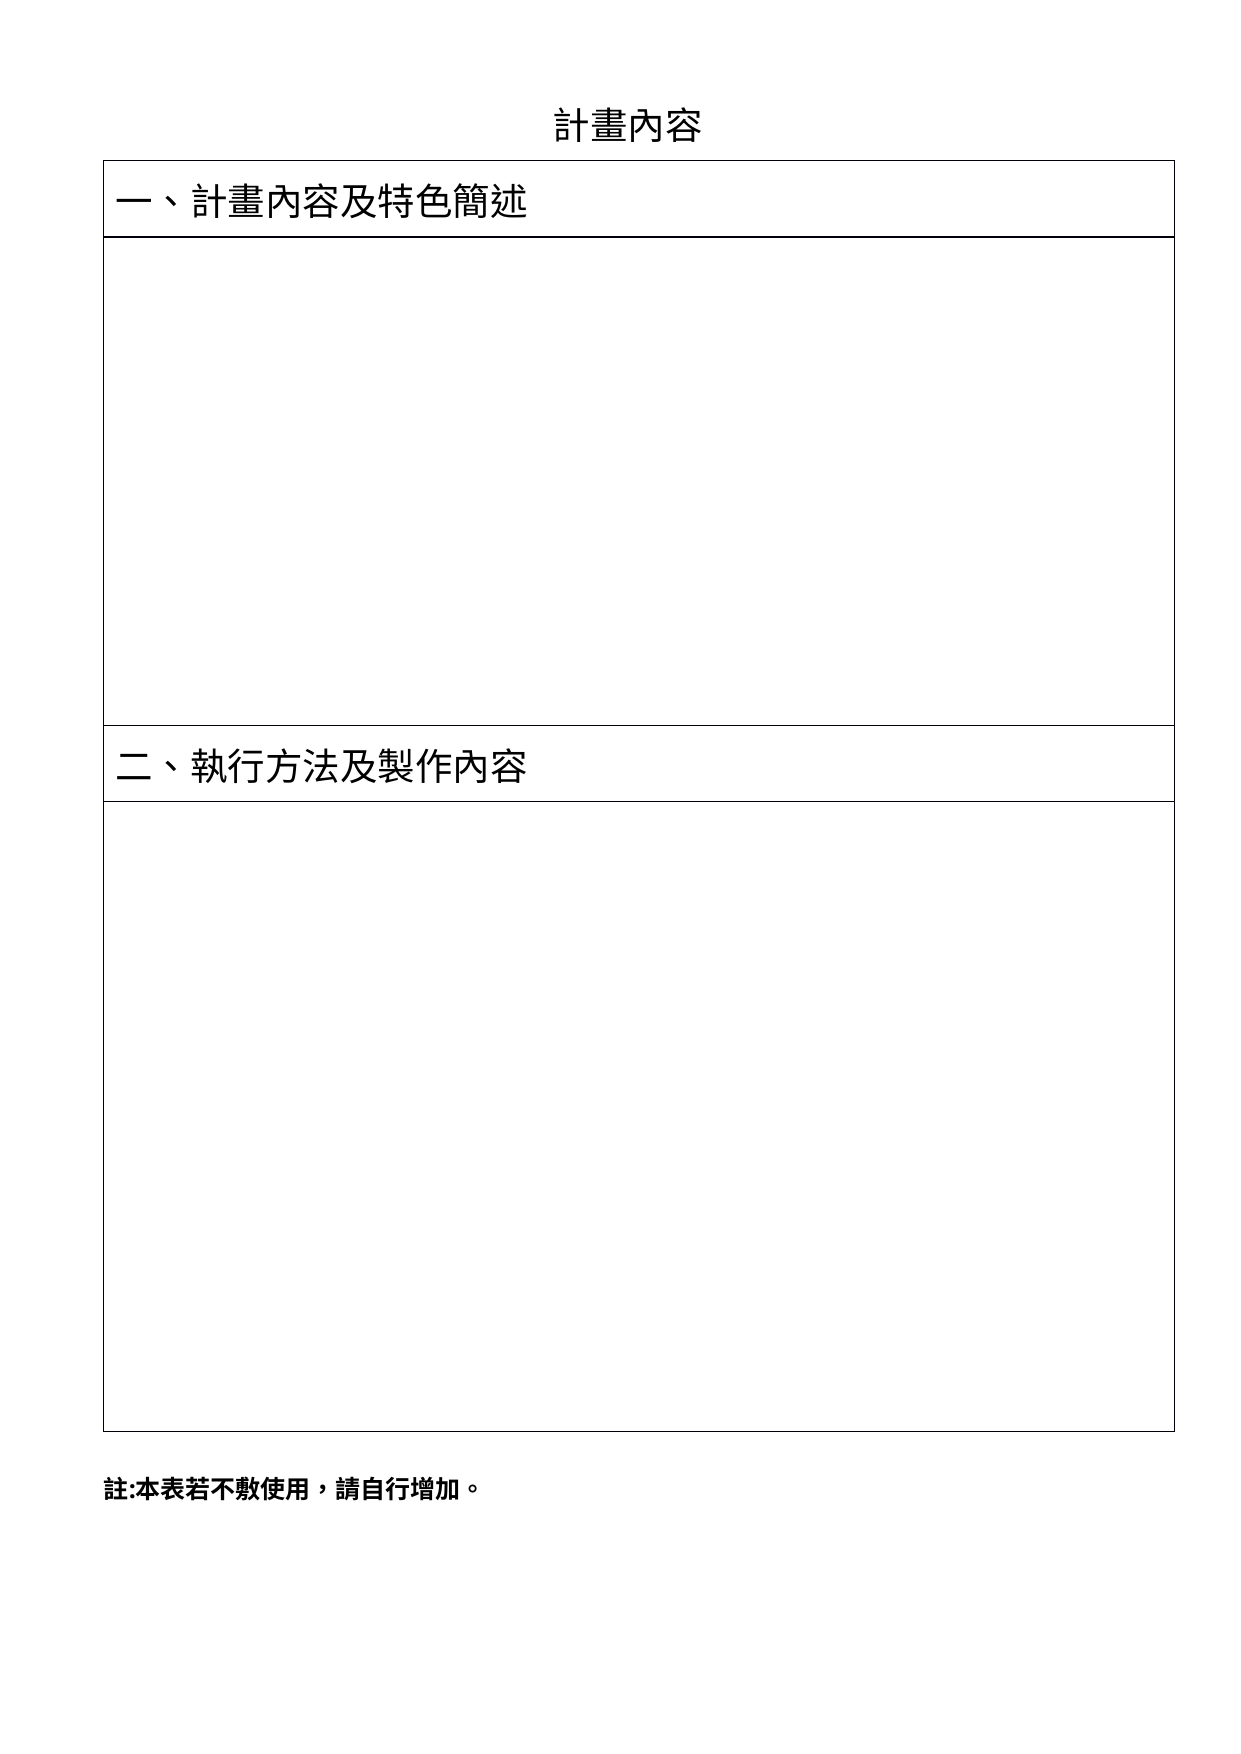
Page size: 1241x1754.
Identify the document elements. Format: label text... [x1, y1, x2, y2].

table_cell [104, 238, 1174, 725]
table_cell [104, 802, 1174, 1431]
table_cell 二、執行方法及製作內容 [104, 726, 1174, 801]
text 註:本表若不敷使用，請自行增加。 [103, 1469, 1152, 1507]
table_header 一、計畫內容及特色簡述 [104, 161, 1174, 236]
list 計畫內容 [103, 85, 1152, 160]
